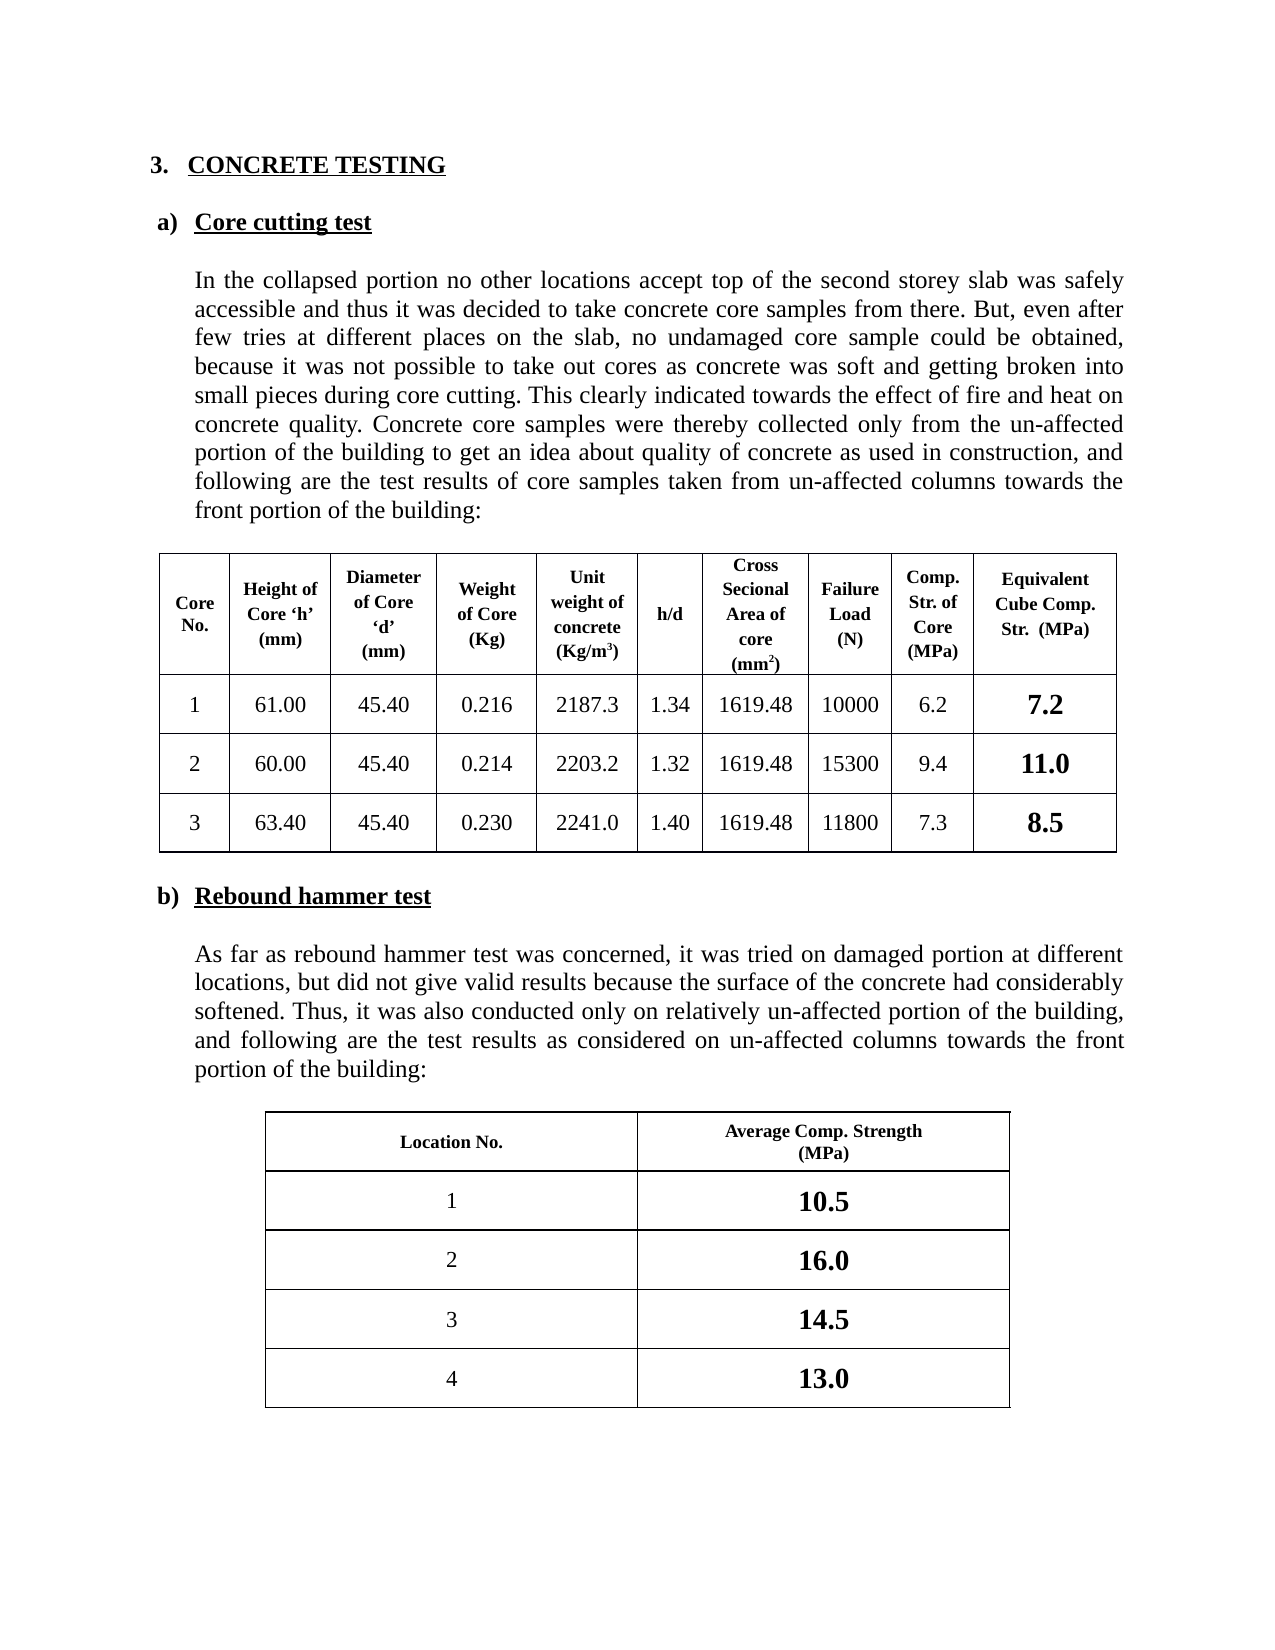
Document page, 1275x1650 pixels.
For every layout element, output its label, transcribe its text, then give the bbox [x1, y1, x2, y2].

table_header Unit weight of concrete (Kg/m3) [537, 554, 637, 674]
table_cell 61.00 [230, 675, 330, 733]
table_cell 2 [160, 734, 229, 792]
table_cell 7.3 [892, 794, 973, 851]
table_cell 15300 [809, 734, 891, 792]
table_cell 16.0 [638, 1231, 1009, 1288]
table_cell 9.4 [892, 734, 973, 792]
list As far as rebound hammer test was concerned, it was tried on damaged portion at different locations, but did not give valid results because the surface of the concrete had considerably softened. Thus, it was also conducted only on relatively un-affected portion of the building, and following are the test results as considered on un-affected columns towards the front portion of the building: [194, 939, 1125, 1082]
table_header h/d [638, 554, 702, 674]
table_cell 7.2 [974, 675, 1116, 733]
table_cell 1 [266, 1172, 637, 1229]
table_cell 60.00 [230, 734, 330, 792]
table_cell 2203.2 [537, 734, 637, 792]
table_header Comp. Str. of Core (MPa) [892, 554, 973, 674]
table_cell 45.40 [331, 734, 436, 792]
table_cell 45.40 [331, 675, 436, 733]
table_header Diameter of Core ‘d’ (mm) [331, 554, 436, 674]
table_header Location No. [266, 1113, 637, 1170]
table_cell 13.0 [638, 1349, 1009, 1407]
table_cell 10.5 [638, 1172, 1009, 1229]
table_cell 4 [266, 1349, 637, 1407]
table_cell 2 [266, 1231, 637, 1288]
table_cell 11800 [809, 794, 891, 851]
list CONCRETE TESTING [150, 150, 1125, 179]
table_cell 0.230 [437, 794, 536, 851]
list Rebound hammer test [157, 881, 1125, 910]
table_header Height of Core ‘h’ (mm) [230, 554, 330, 674]
table_cell 14.5 [638, 1290, 1009, 1347]
table_header Cross Secional Area of core (mm2) [703, 554, 808, 674]
table_header Weight of Core (Kg) [437, 554, 536, 674]
table_cell 1619.48 [703, 734, 808, 792]
table_cell 0.216 [437, 675, 536, 733]
table_header Average Comp. Strength (MPa) [638, 1113, 1009, 1170]
table_cell 1.34 [638, 675, 702, 733]
table_cell 1619.48 [703, 794, 808, 851]
table_cell 0.214 [437, 734, 536, 792]
table_header Equivalent Cube Comp. Str. (MPa) [974, 554, 1116, 674]
table_cell 1 [160, 675, 229, 733]
list In the collapsed portion no other locations accept top of the second storey slab was safely accessible and thus it was decided to take concrete core samples from there. But, even after few tries at different places on the slab, no undamaged core sample could be obtained, because it was not possible to take out cores as concrete was soft and getting broken into small pieces during core cutting. This clearly indicated towards the effect of fire and heat on concrete quality. Concrete core samples were thereby collected only from the un-affected portion of the building to get an idea about quality of concrete as used in construction, and following are the test results of core samples taken from un-affected columns towards the front portion of the building: [194, 265, 1125, 524]
table_cell 45.40 [331, 794, 436, 851]
table_header Core No. [160, 554, 229, 674]
table_cell 3 [266, 1290, 637, 1347]
table_cell 63.40 [230, 794, 330, 851]
table_cell 1619.48 [703, 675, 808, 733]
table_header Failure Load (N) [809, 554, 891, 674]
table_cell 3 [160, 794, 229, 851]
list Core cutting test [157, 207, 1125, 236]
table_cell 11.0 [974, 734, 1116, 792]
table_cell 1.32 [638, 734, 702, 792]
table_cell 1.40 [638, 794, 702, 851]
table_cell 8.5 [974, 794, 1116, 851]
table_cell 2241.0 [537, 794, 637, 851]
table_cell 10000 [809, 675, 891, 733]
table_cell 6.2 [892, 675, 973, 733]
table_cell 2187.3 [537, 675, 637, 733]
